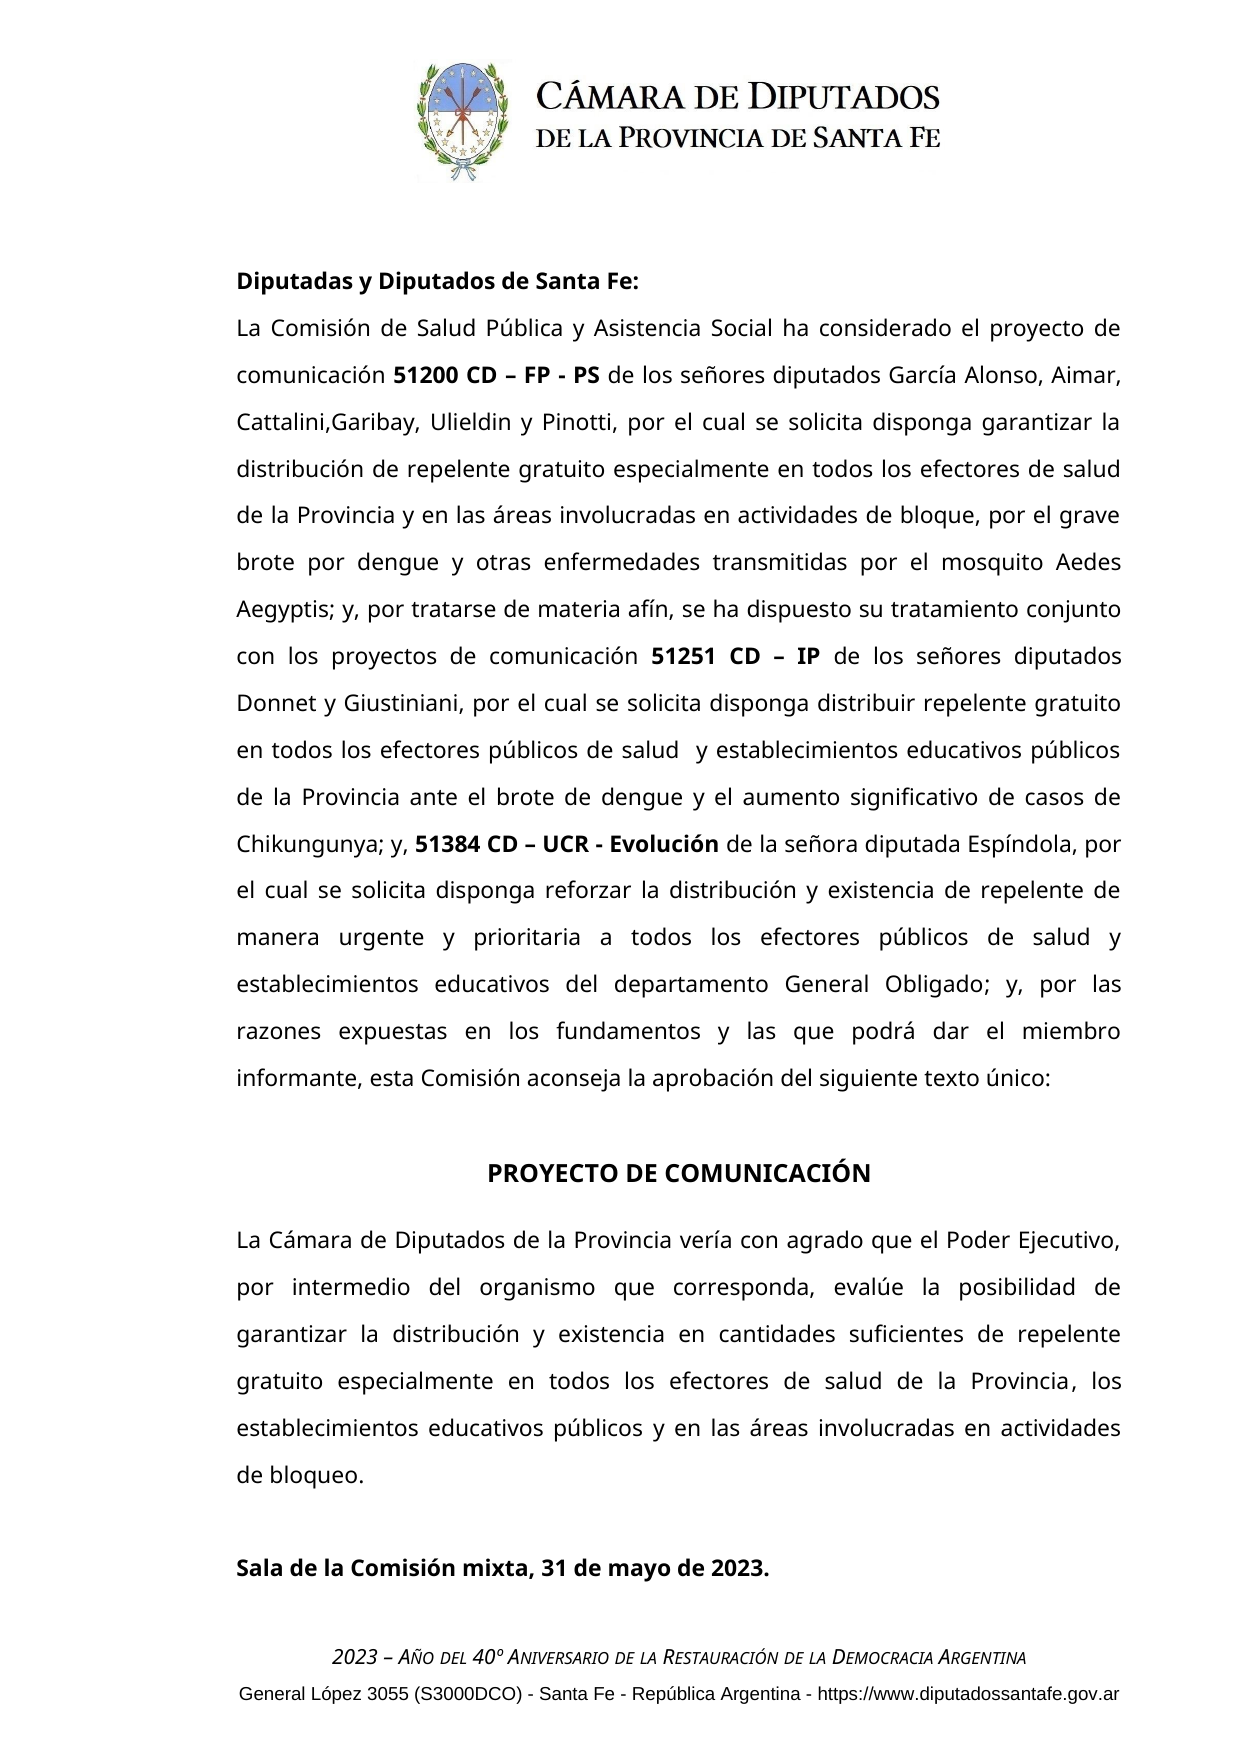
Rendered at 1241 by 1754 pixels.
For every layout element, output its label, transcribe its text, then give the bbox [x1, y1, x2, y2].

picture [413, 59, 945, 183]
text La Cámara de Diputados de la Provincia vería con agrado que el Poder Ejecutivo, por intermedio del organismo que corresponda, evalúe la posibilidad de garantizar la distribución y existencia en cantidades suficientes de repelente gratuito especialmente en todos los efectores de salud de la Provincia, los establecimientos educativos públicos y en las áreas involucradas en actividades de bloqueo. [236, 1224, 1122, 1490]
text PROYECTO DE COMUNICACIÓN [236, 1156, 1122, 1190]
text Diputadas y Diputados de Santa Fe: [236, 265, 1122, 296]
text La Comisión de Salud Pública y Asistencia Social ha considerado el proyecto de comunicación 51200 CD – FP - PS de los señores diputados García Alonso, Aimar, Cattalini,Garibay, Ulieldin y Pinotti, por el cual se solicita disponga garantizar la distribución de repelente gratuito especialmente en todos los efectores de salud de la Provincia y en las áreas involucradas en actividades de bloque, por el grave brote por dengue y otras enfermedades transmitidas por el mosquito Aedes Aegyptis; y, por tratarse de materia afín, se ha dispuesto su tratamiento conjunto con los proyectos de comunicación 51251 CD – IP de los señores diputados Donnet y Giustiniani, por el cual se solicita disponga distribuir repelente gratuito en todos los efectores públicos de salud y establecimientos educativos públicos de la Provincia ante el brote de dengue y el aumento significativo de casos de Chikungunya; y, 51384 CD – UCR - Evolución de la señora diputada Espíndola, por el cual se solicita disponga reforzar la distribución y existencia de repelente de manera urgente y prioritaria a todos los efectores públicos de salud y establecimientos educativos del departamento General Obligado; y, por las razones expuestas en los fundamentos y las que podrá dar el miembro informante, esta Comisión aconseja la aprobación del siguiente texto único: [236, 312, 1122, 1093]
text Sala de la Comisión mixta, 31 de mayo de 2023. [236, 1552, 1122, 1584]
